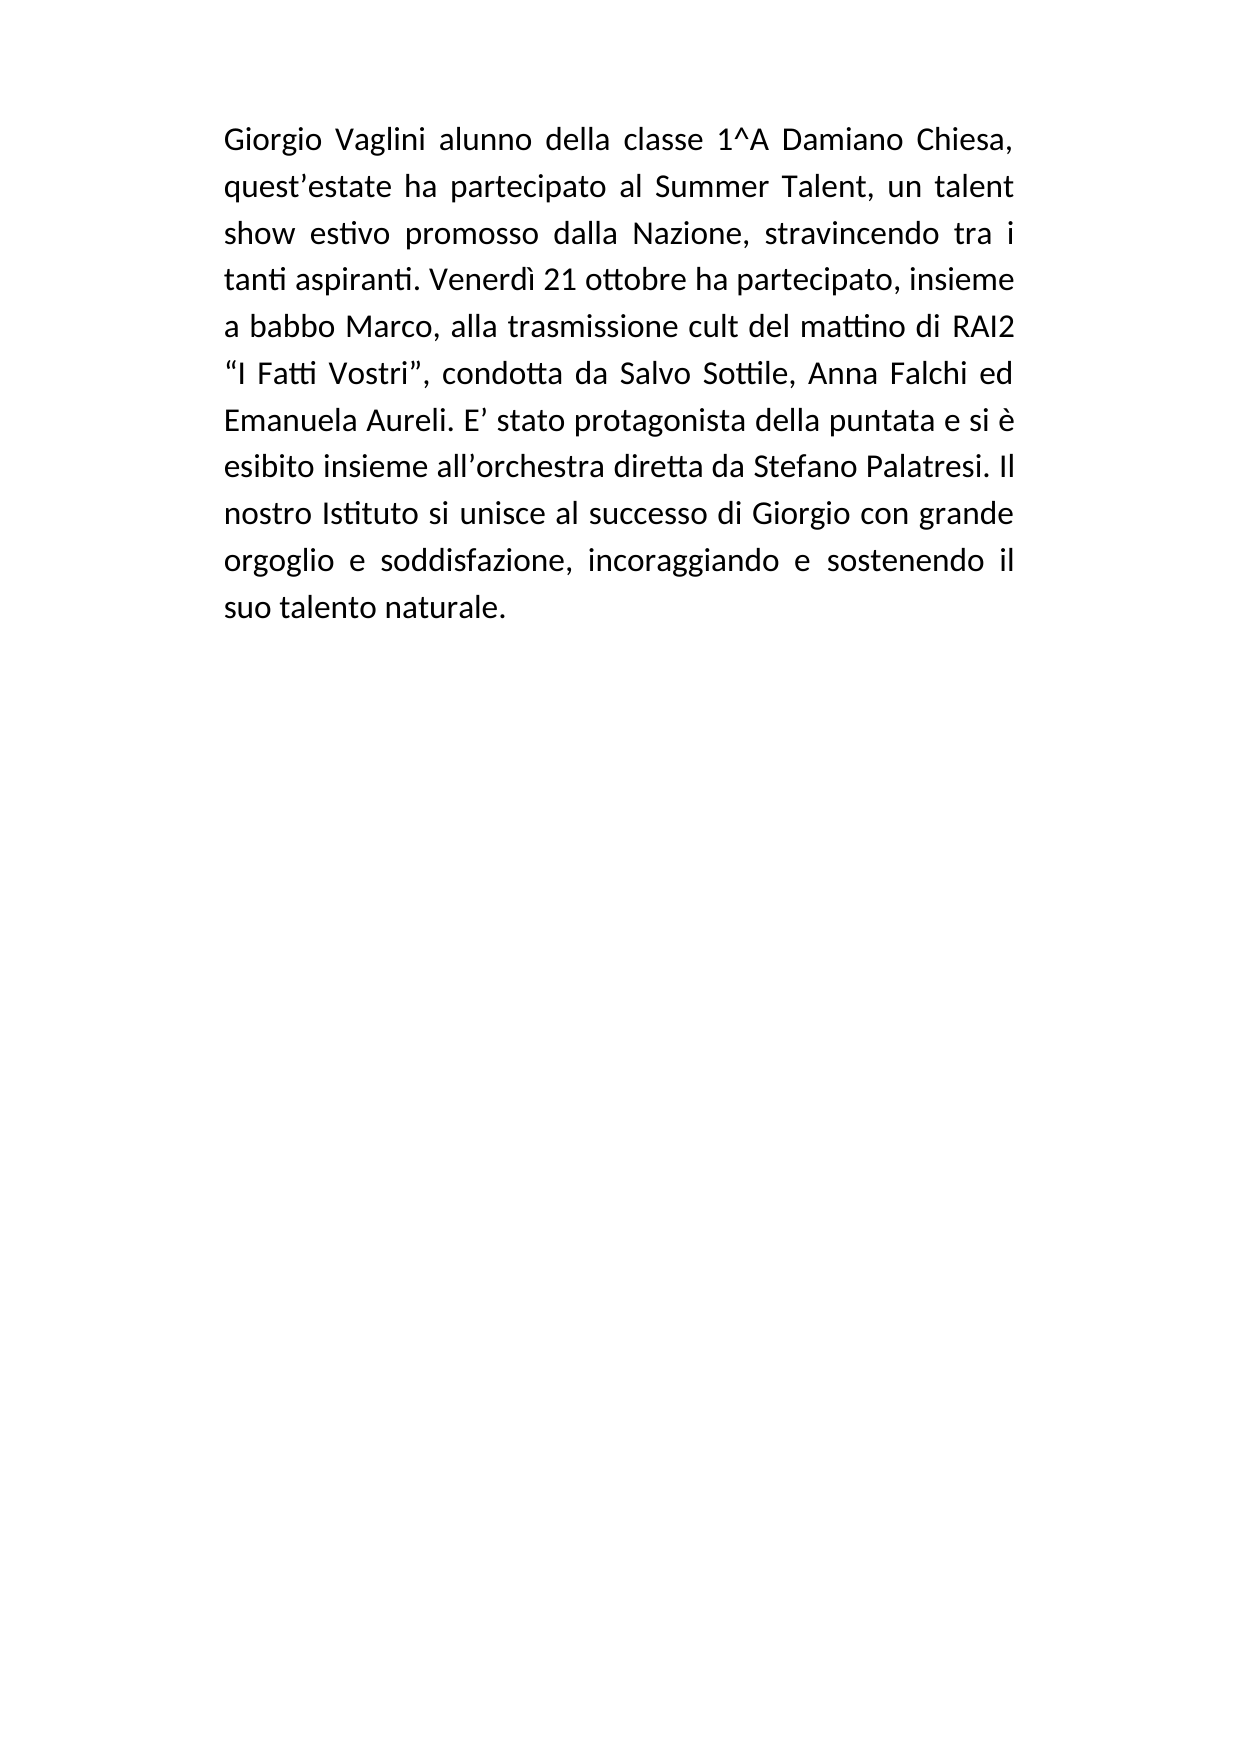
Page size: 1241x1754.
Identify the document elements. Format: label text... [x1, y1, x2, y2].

text Giorgio Vaglini alunno della classe 1^A Damiano Chiesa, quest’estate ha partecipato al Summer Talent, un talent show estivo promosso dalla Nazione, stravincendo tra i tanti aspiranti. Venerdì 21 ottobre ha partecipato, insieme a babbo Marco, alla trasmissione cult del mattino di RAI2 “I Fatti Vostri”, condotta da Salvo Sottile, Anna Falchi ed Emanuela Aureli. E’ stato protagonista della puntata e si è esibito insieme all’orchestra diretta da Stefano Palatresi. Il nostro Istituto si unisce al successo di Giorgio con grande orgoglio e soddisfazione, incoraggiando e sostenendo il suo talento naturale. [223, 118, 1015, 627]
